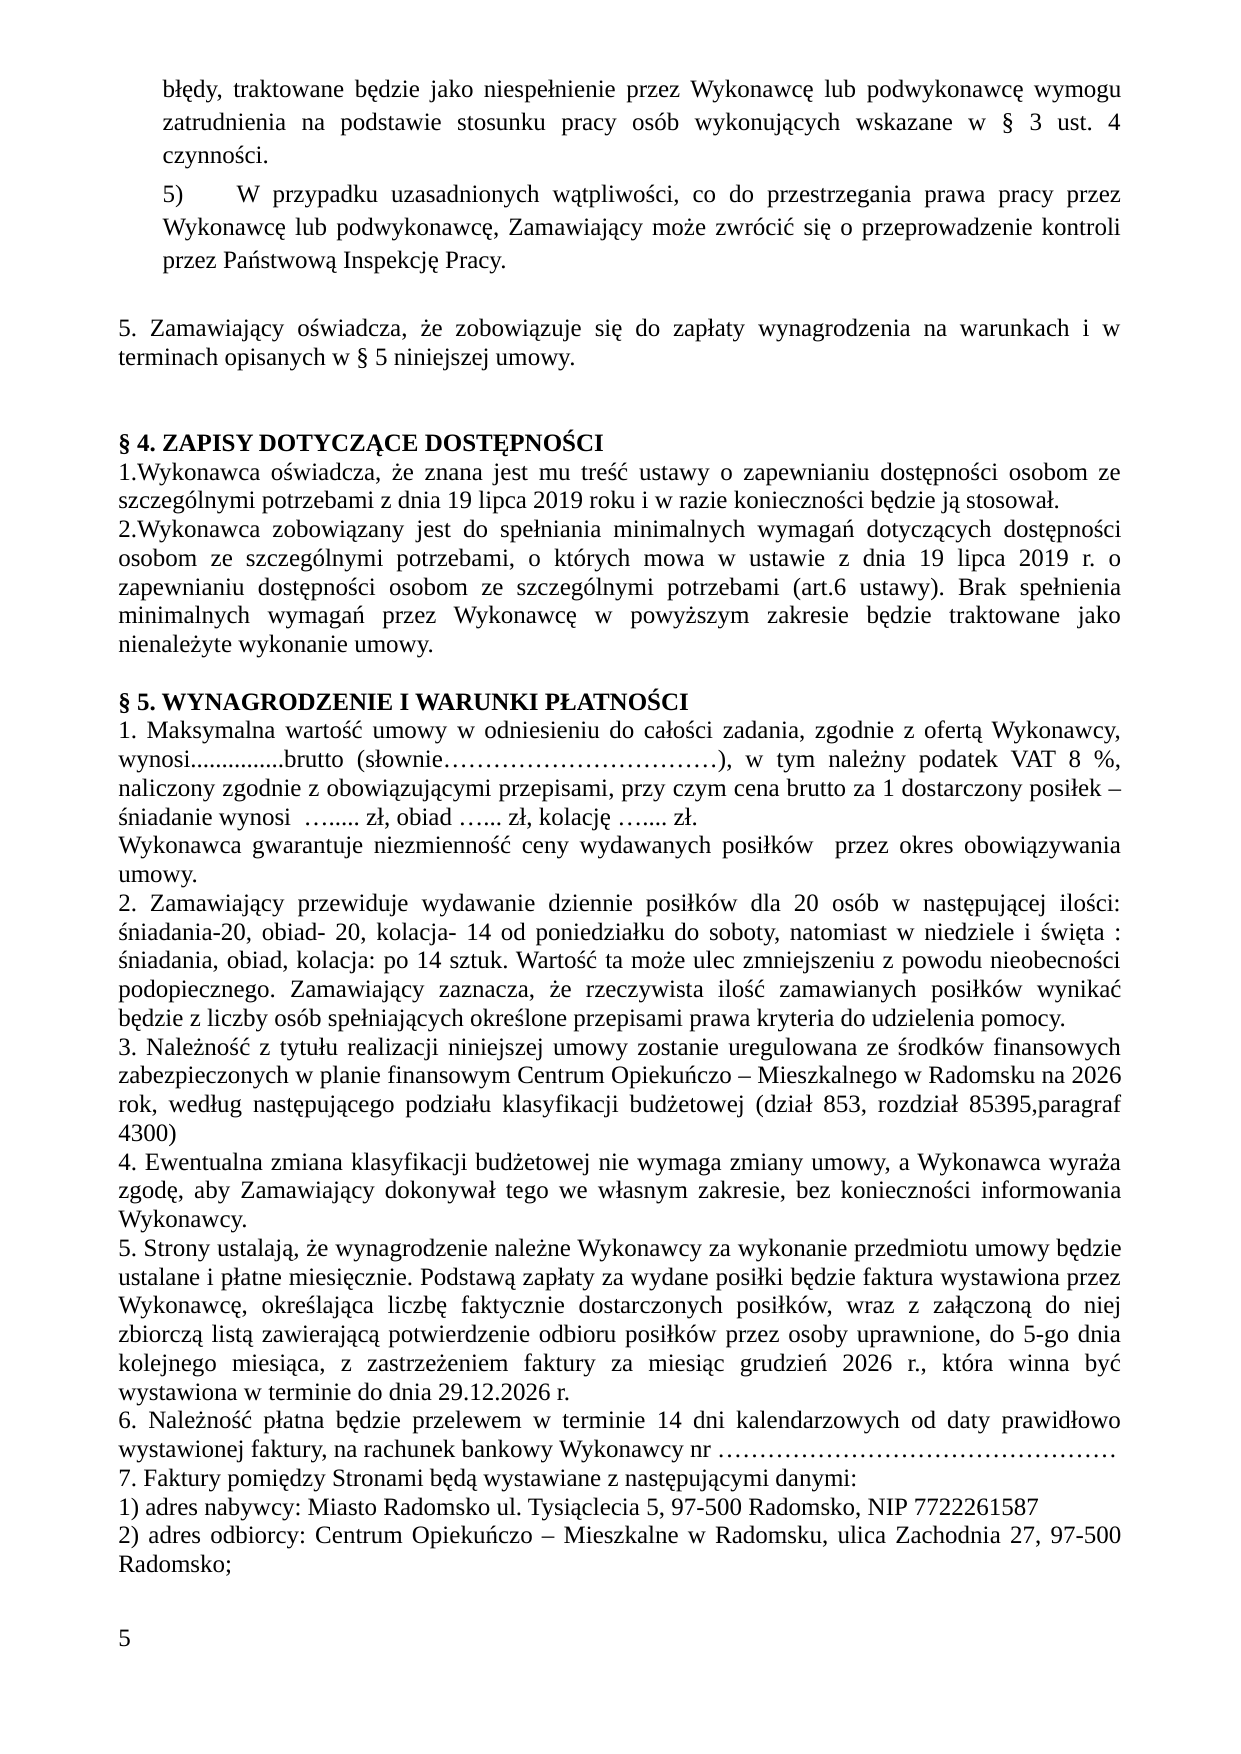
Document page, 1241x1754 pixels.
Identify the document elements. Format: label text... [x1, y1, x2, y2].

text 2. Zamawiający przewiduje wydawanie dziennie posiłków dla 20 osób w następującej ilości: śniadania-20, obiad- 20, kolacja- 14 od poniedziałku do soboty, natomiast w niedziele i święta : śniadania, obiad, kolacja: po 14 sztuk. Wartość ta może ulec zmniejszeniu z powodu nieobecności podopiecznego. Zamawiający zaznacza, że rzeczywista ilość zamawianych posiłków wynikać będzie z liczby osób spełniających określone przepisami prawa kryteria do udzielenia pomocy. [118, 888, 1122, 1032]
text 2) adres odbiorcy: Centrum Opiekuńczo – Mieszkalne w Radomsku, ulica Zachodnia 27, 97-500 Radomsko; [118, 1521, 1122, 1578]
text 4. Ewentualna zmiana klasyfikacji budżetowej nie wymaga zmiany umowy, a Wykonawca wyraża zgodę, aby Zamawiający dokonywał tego we własnym zakresie, bez konieczności informowania Wykonawcy. [118, 1147, 1122, 1233]
text 2.Wykonawca zobowiązany jest do spełniania minimalnych wymagań dotyczących dostępności osobom ze szczególnymi potrzebami, o których mowa w ustawie z dnia 19 lipca 2019 r. o zapewnianiu dostępności osobom ze szczególnymi potrzebami (art.6 ustawy). Brak spełnienia minimalnych wymagań przez Wykonawcę w powyższym zakresie będzie traktowane jako nienależyte wykonanie umowy. [118, 514, 1122, 658]
text Wykonawca gwarantuje niezmienność ceny wydawanych posiłków przez okres obowiązywania umowy. [118, 831, 1122, 888]
text 5. Zamawiający oświadcza, że zobowiązuje się do zapłaty wynagrodzenia na warunkach i w terminach opisanych w § 5 niniejszej umowy. [118, 313, 1122, 371]
text 5. Strony ustalają, że wynagrodzenie należne Wykonawcy za wykonanie przedmiotu umowy będzie ustalane i płatne miesięcznie. Podstawą zapłaty za wydane posiłki będzie faktura wystawiona przez Wykonawcę, określająca liczbę faktycznie dostarczonych posiłków, wraz z załączoną do niej zbiorczą listą zawierającą potwierdzenie odbioru posiłków przez osoby uprawnione, do 5-go dnia kolejnego miesiąca, z zastrzeżeniem faktury za miesiąc grudzień 2026 r., która winna być wystawiona w terminie do dnia 29.12.2026 r. [118, 1233, 1122, 1406]
list W przypadku uzasadnionych wątpliwości, co do przestrzegania prawa pracy przez Wykonawcę lub podwykonawcę, Zamawiający może zwrócić się o przeprowadzenie kontroli przez Państwową Inspekcję Pracy. [162, 179, 1122, 274]
text 1.Wykonawca oświadcza, że znana jest mu treść ustawy o zapewnianiu dostępności osobom ze szczególnymi potrzebami z dnia 19 lipca 2019 roku i w razie konieczności będzie ją stosował. [118, 457, 1122, 514]
text 6. Należność płatna będzie przelewem w terminie 14 dni kalendarzowych od daty prawidłowo wystawionej faktury, na rachunek bankowy Wykonawcy nr ………………………………………… [118, 1406, 1122, 1463]
text 3. Należność z tytułu realizacji niniejszej umowy zostanie uregulowana ze środków finansowych zabezpieczonych w planie finansowym Centrum Opiekuńczo – Mieszkalnego w Radomsku na 2026 rok, według następującego podziału klasyfikacji budżetowej (dział 853, rozdział 85395,paragraf 4300) [118, 1032, 1122, 1147]
text § 5. WYNAGRODZENIE I WARUNKI PŁATNOŚCI [118, 687, 1122, 716]
text 1. Maksymalna wartość umowy w odniesieniu do całości zadania, zgodnie z ofertą Wykonawcy, wynosi...............brutto (słownie……………………………), w tym należny podatek VAT 8 %, naliczony zgodnie z obowiązującymi przepisami, przy czym cena brutto za 1 dostarczony posiłek – śniadanie wynosi …..... zł, obiad …... zł, kolację ….... zł. [118, 716, 1122, 831]
text 7. Faktury pomiędzy Stronami będą wystawiane z następującymi danymi: [118, 1463, 1122, 1492]
text 1) adres nabywcy: Miasto Radomsko ul. Tysiąclecia 5, 97-500 Radomsko, NIP 7722261587 [118, 1492, 1122, 1521]
text § 4. ZAPISY DOTYCZĄCE DOSTĘPNOŚCI [118, 428, 1122, 457]
list błędy, traktowane będzie jako niespełnienie przez Wykonawcę lub podwykonawcę wymogu zatrudnienia na podstawie stosunku pracy osób wykonujących wskazane w § 3 ust. 4 czynności. [162, 74, 1122, 168]
